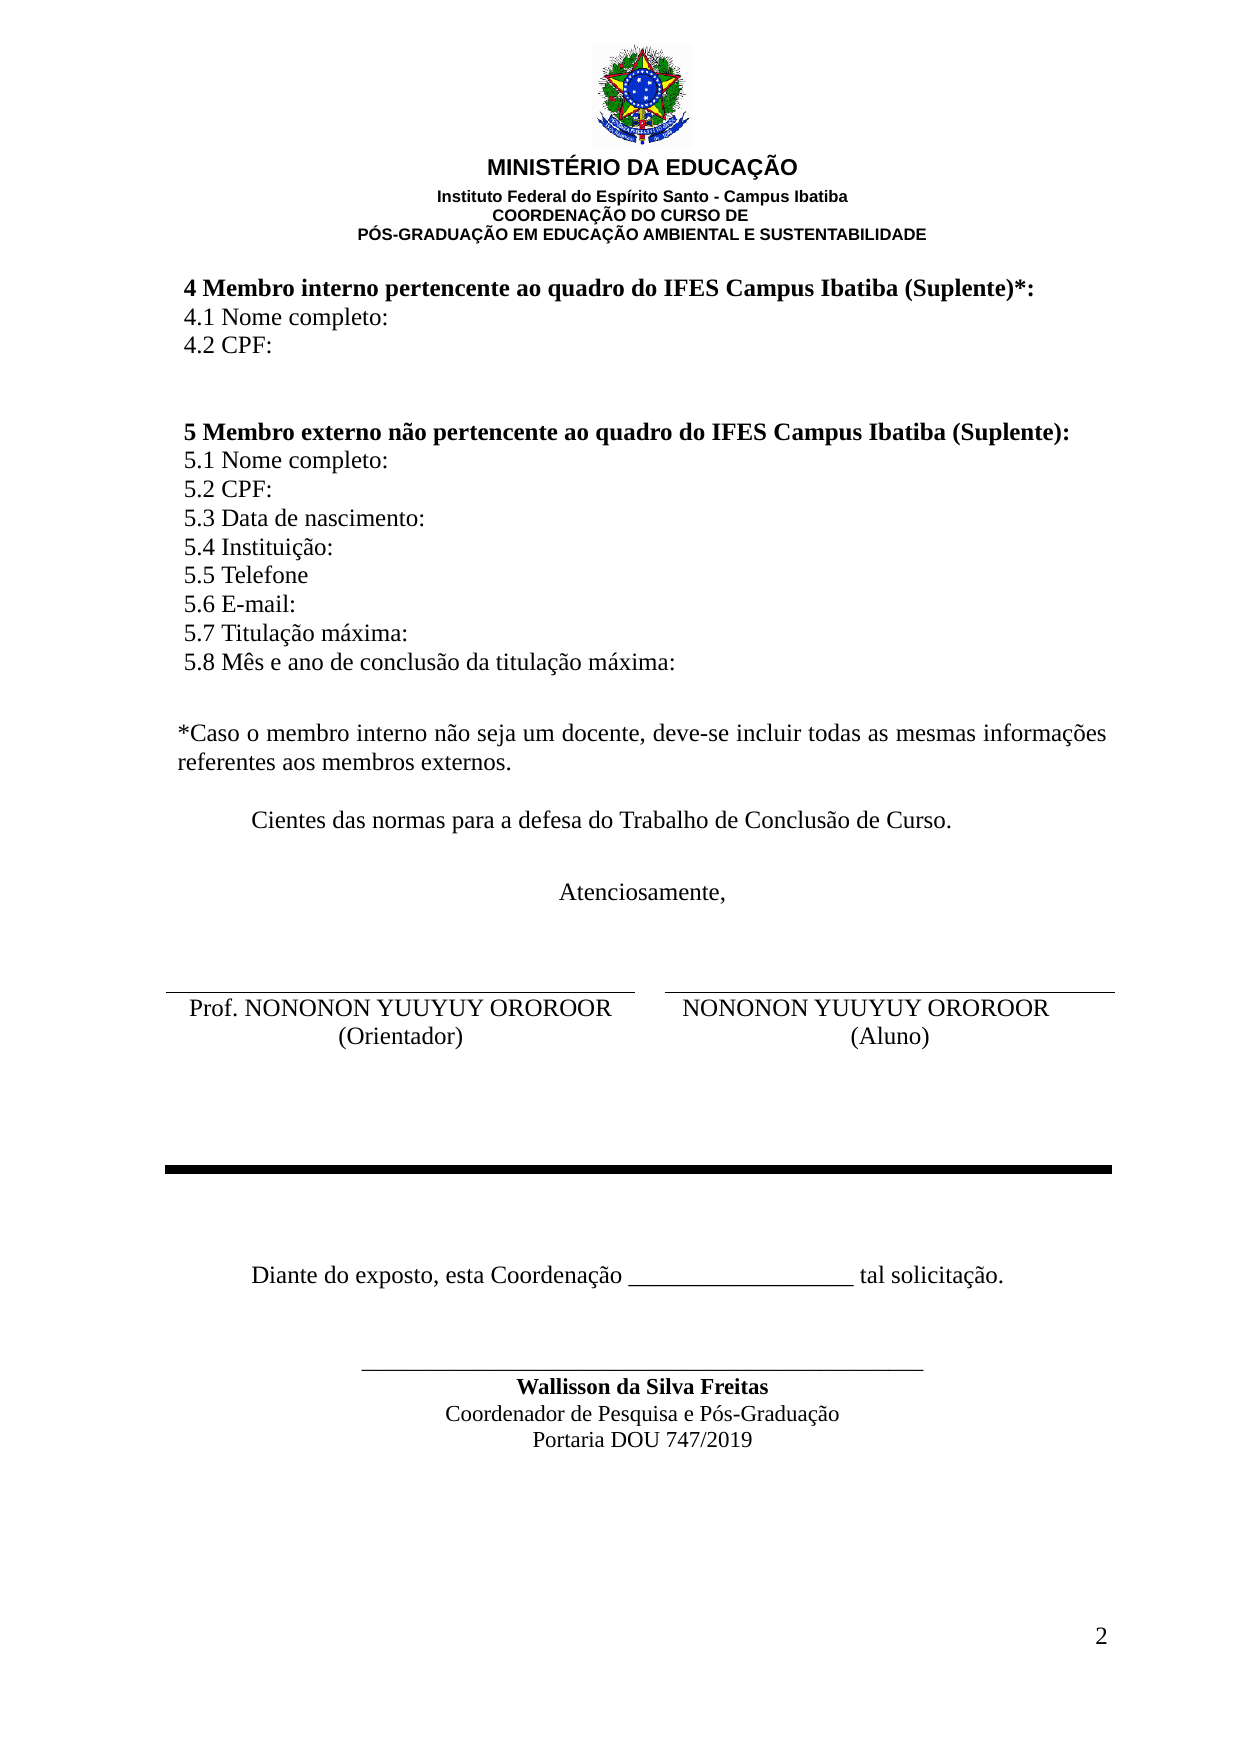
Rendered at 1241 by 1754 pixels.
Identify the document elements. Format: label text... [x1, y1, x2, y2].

table_header [166, 963, 635, 992]
table_header [635, 963, 664, 992]
table_cell NONONON YUUYUY OROROOR (Aluno) [665, 993, 1115, 1079]
text Portaria DOU 747/2019 [177, 1426, 1107, 1452]
table_cell [635, 992, 664, 1079]
list Mês e ano de conclusão da titulação máxima: [177, 647, 1107, 675]
list Data de nascimento: [177, 503, 1107, 532]
text Cientes das normas para a defesa do Trabalho de Conclusão de Curso. [177, 805, 1107, 833]
list Instituição: [177, 532, 1107, 560]
list Telefone [177, 560, 1107, 589]
text Coordenador de Pesquisa e Pós-Graduação [177, 1399, 1107, 1426]
table_cell Prof. NONONON YUUYUY OROROOR (Orientador) [166, 993, 635, 1079]
list CPF: [177, 330, 1107, 359]
list Nome completo: [177, 302, 1107, 330]
list CPF: [177, 474, 1107, 503]
text Atenciosamente, [177, 877, 1107, 905]
text _________________________________________________ [177, 1347, 1107, 1373]
table_header [665, 963, 1115, 992]
list Membro externo não pertencente ao quadro do IFES Campus Ibatiba (Suplente): [177, 417, 1107, 445]
list E-mail: [177, 589, 1107, 618]
list Nome completo: [177, 445, 1107, 474]
text Wallisson da Silva Freitas [177, 1373, 1107, 1399]
text Diante do exposto, esta Coordenação __________________ tal solicitação. [177, 1261, 1107, 1289]
list Titulação máxima: [177, 618, 1107, 647]
text *Caso o membro interno não seja um docente, deve-se incluir todas as mesmas informações referentes aos membros externos. [177, 718, 1107, 776]
list Membro interno pertencente ao quadro do IFES Campus Ibatiba (Suplente)*: [177, 273, 1107, 302]
table_header [166, 1166, 1111, 1173]
